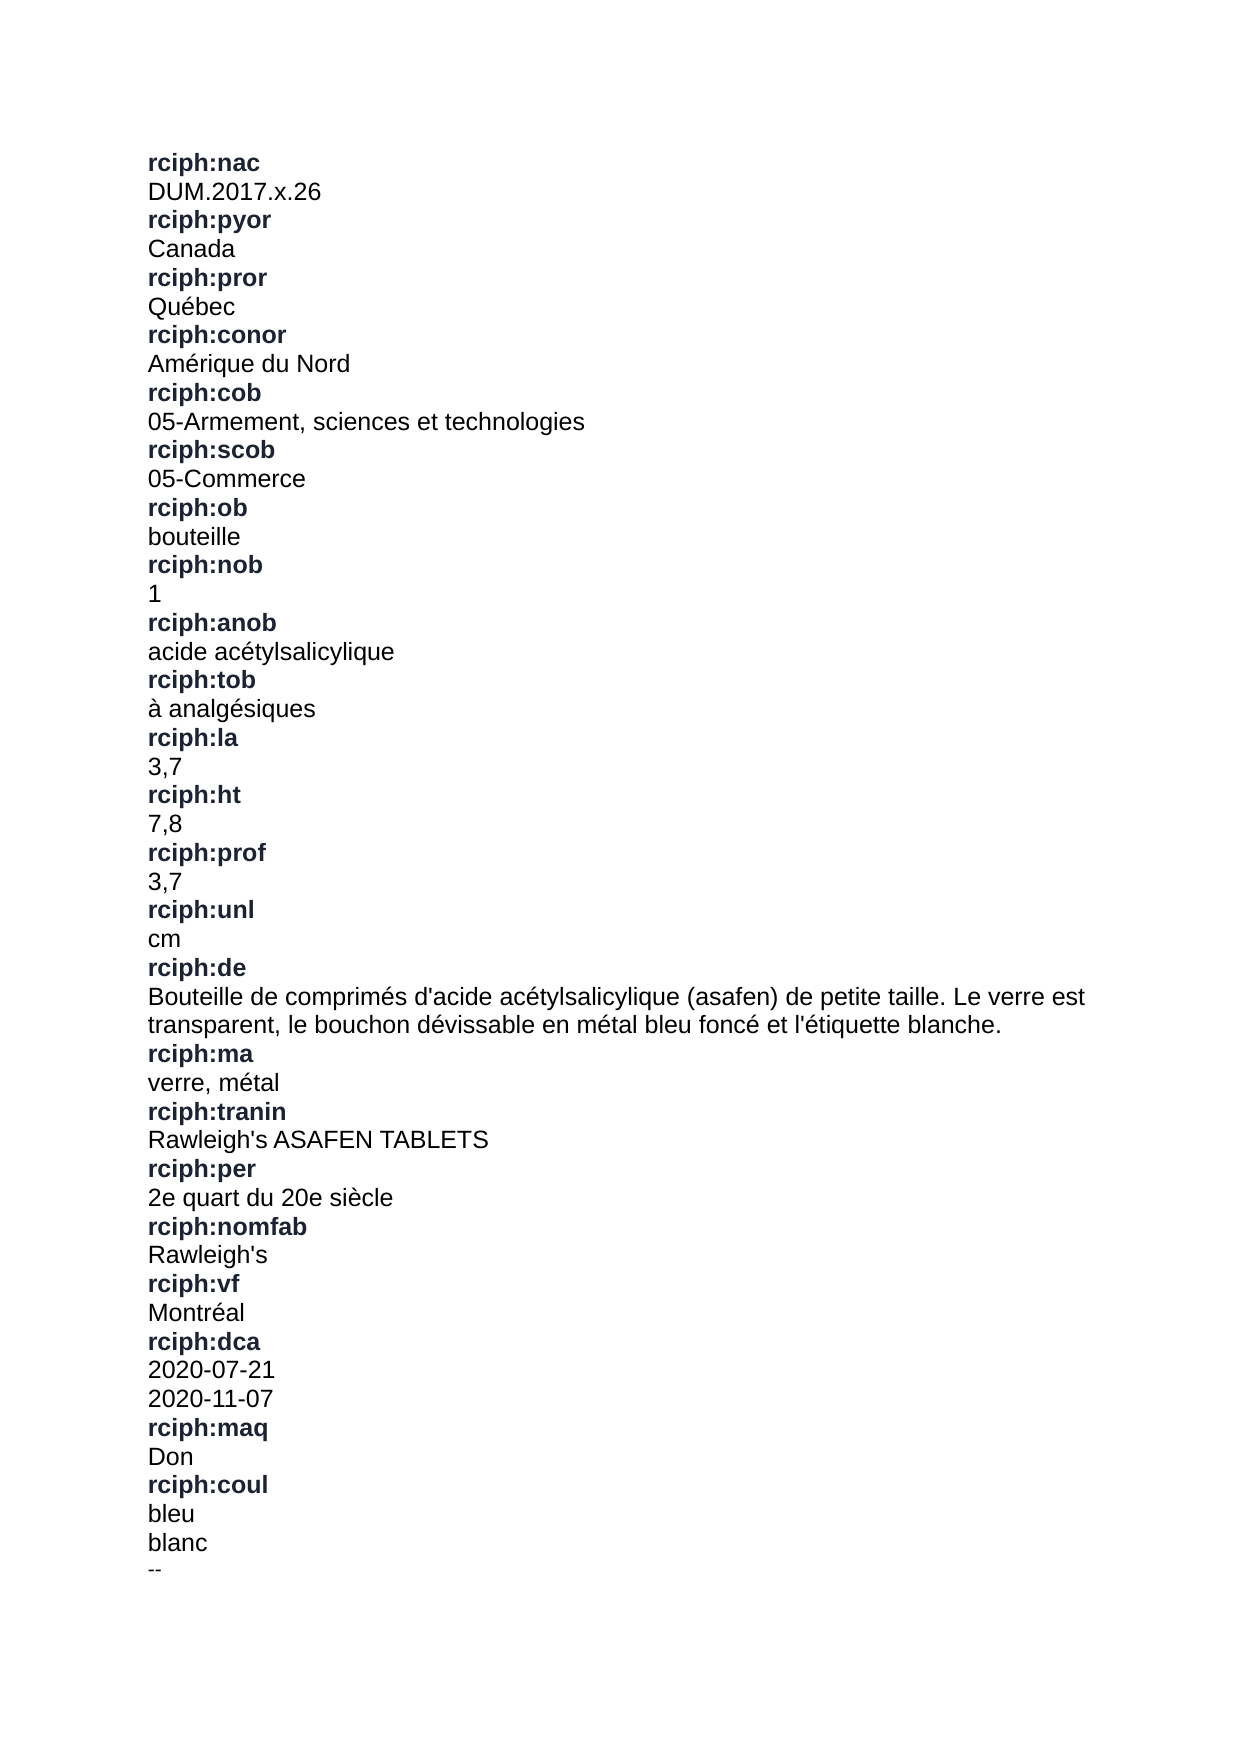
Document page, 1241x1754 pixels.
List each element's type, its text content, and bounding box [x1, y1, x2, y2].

text à analgésiques [148, 694, 1092, 723]
text cm [148, 924, 1092, 953]
text 2e quart du 20e siècle [148, 1183, 1092, 1211]
text rciph:scob [148, 435, 1092, 464]
text rciph:per [148, 1154, 1092, 1183]
text 3,7 [148, 751, 1092, 780]
text rciph:tranin [148, 1096, 1092, 1125]
text rciph:cob [148, 378, 1092, 406]
text verre, métal [148, 1068, 1092, 1096]
text Montréal [148, 1298, 1092, 1326]
text rciph:de [148, 953, 1092, 981]
text rciph:dca [148, 1326, 1092, 1355]
text Canada [148, 234, 1092, 263]
text Québec [148, 291, 1092, 320]
text rciph:ob [148, 493, 1092, 521]
text DUM.2017.x.26 [148, 176, 1092, 205]
text -- [148, 1556, 1092, 1580]
text bleu [148, 1499, 1092, 1528]
text rciph:vf [148, 1269, 1092, 1298]
text rciph:unl [148, 895, 1092, 924]
text bouteille [148, 521, 1092, 550]
text rciph:nob [148, 550, 1092, 579]
text acide acétylsalicylique [148, 636, 1092, 665]
text rciph:tob [148, 665, 1092, 694]
text blanc [148, 1528, 1092, 1556]
text rciph:nac [148, 148, 1092, 176]
text rciph:conor [148, 320, 1092, 349]
text rciph:ht [148, 780, 1092, 809]
text 1 [148, 579, 1092, 608]
text 3,7 [148, 866, 1092, 895]
text Rawleigh's ASAFEN TABLETS [148, 1125, 1092, 1154]
text rciph:prof [148, 838, 1092, 866]
text rciph:ma [148, 1039, 1092, 1068]
text rciph:maq [148, 1413, 1092, 1441]
text 2020-11-07 [148, 1384, 1092, 1413]
text Don [148, 1441, 1092, 1470]
text rciph:nomfab [148, 1211, 1092, 1240]
text 7,8 [148, 809, 1092, 838]
text rciph:la [148, 723, 1092, 751]
text rciph:coul [148, 1470, 1092, 1499]
text Bouteille de comprimés d'acide acétylsalicylique (asafen) de petite taille. Le verre est transparent, le bouchon dévissable en métal bleu foncé et l'étiquette blanche. [148, 981, 1092, 1039]
text rciph:pror [148, 263, 1092, 291]
text Amérique du Nord [148, 349, 1092, 378]
text rciph:anob [148, 608, 1092, 636]
text 05-Armement, sciences et technologies [148, 406, 1092, 435]
text rciph:pyor [148, 205, 1092, 234]
text 05-Commerce [148, 464, 1092, 493]
text Rawleigh's [148, 1240, 1092, 1269]
text 2020-07-21 [148, 1355, 1092, 1384]
